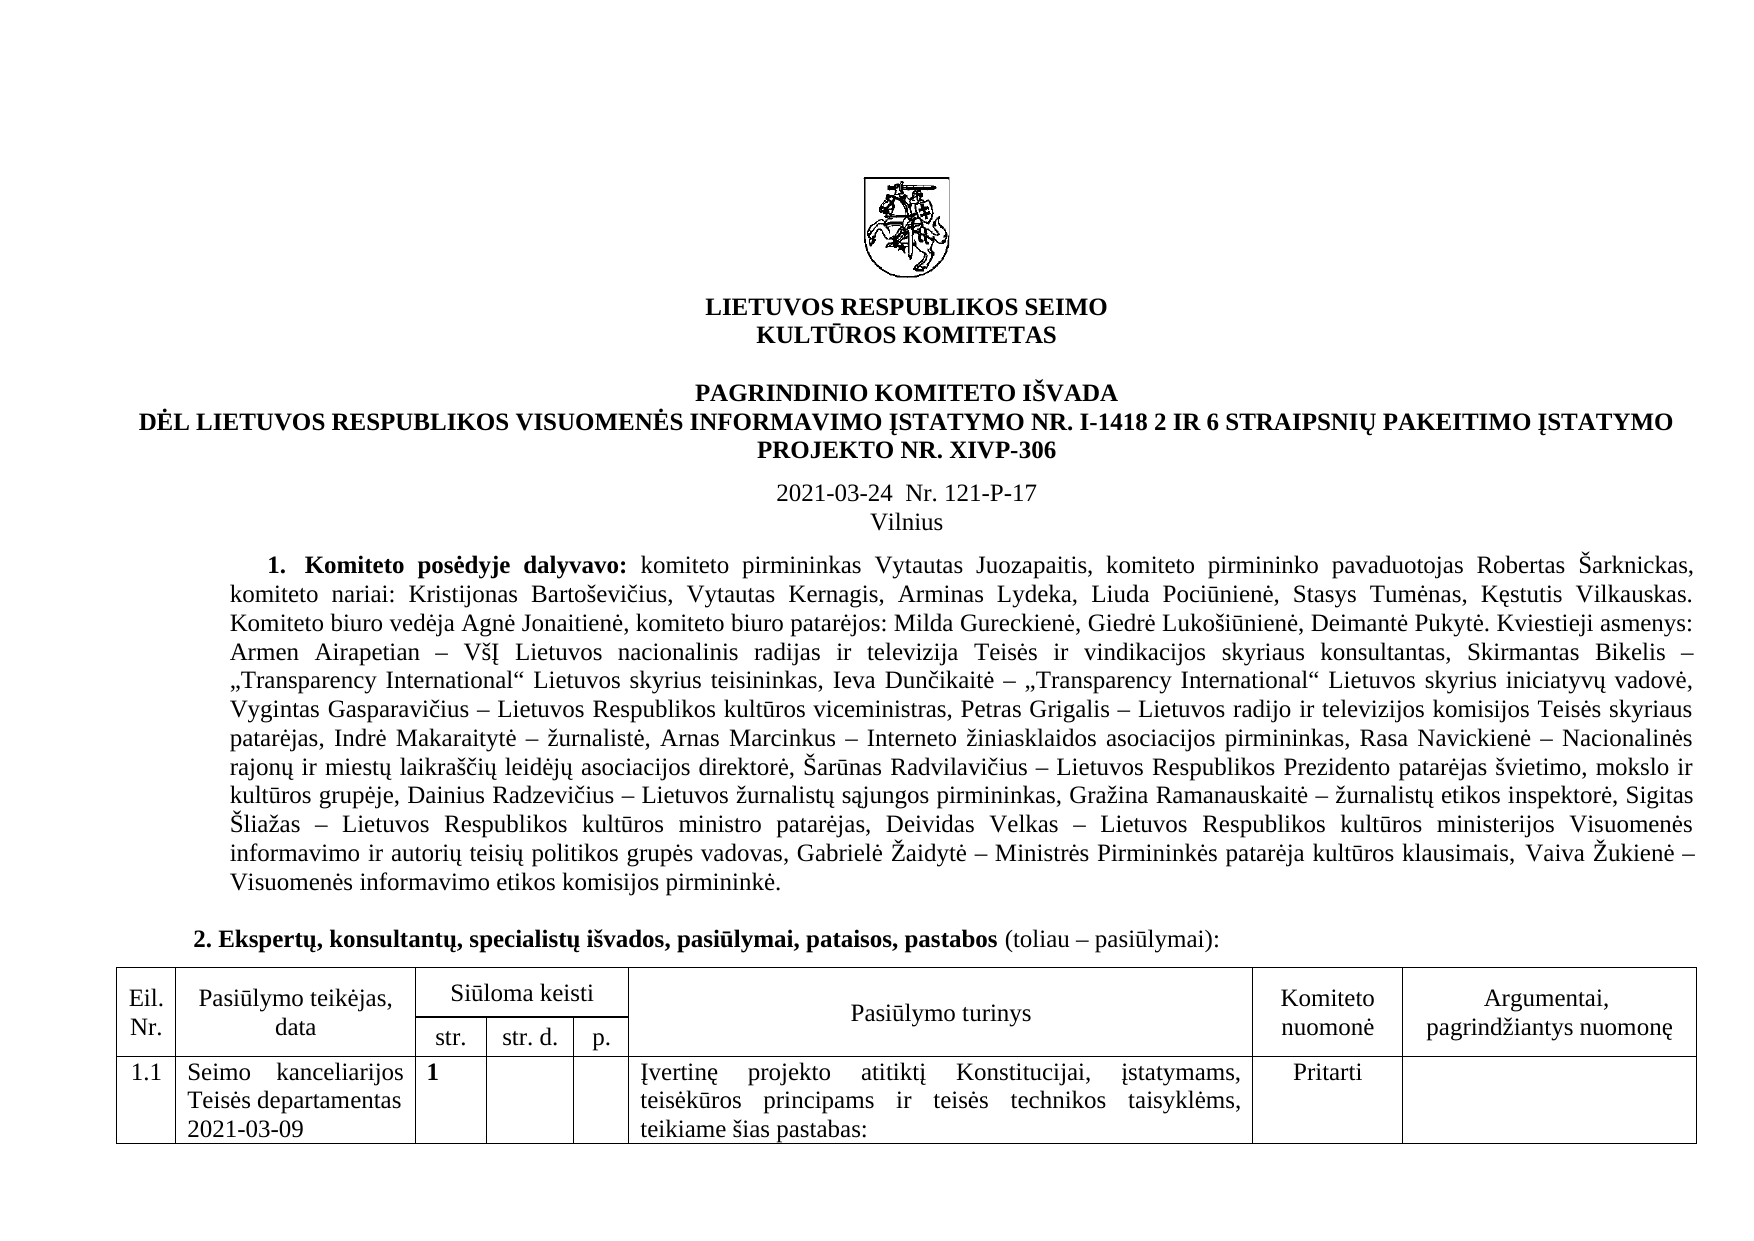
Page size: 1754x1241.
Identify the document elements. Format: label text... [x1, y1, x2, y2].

text 2. Ekspertų, konsultantų, specialistų išvados, pasiūlymai, pataisos, pastabos (toliau – pasiūlymai): [118, 924, 1695, 953]
table_header Pasiūlymo turinys [629, 968, 1252, 1056]
table_cell str. [416, 1018, 486, 1056]
table_header Eil. Nr. [117, 968, 175, 1056]
table_header [503, 895, 1695, 924]
table_header [118, 895, 503, 924]
table_header Komiteto nuomonė [1253, 968, 1402, 1056]
text LIETUVOS RESPUBLIKOS SEIMO [118, 292, 1695, 320]
table_cell str. d. [487, 1018, 573, 1056]
text Vilnius [118, 507, 1695, 536]
table_header Siūloma keisti [416, 968, 628, 1016]
table_cell 1.1 [117, 1057, 175, 1143]
table_header Pasiūlymo teikėjas, data [176, 968, 415, 1056]
list Komiteto posėdyje dalyvavo: komiteto pirmininkas Vytautas Juozapaitis, komiteto pirmininko pavaduotojas Robertas Šarknickas, komiteto nariai: Kristijonas Bartoševičius, Vytautas Kernagis, Arminas Lydeka, Liuda Pociūnienė, Stasys Tumėnas, Kęstutis Vilkauskas. Komiteto biuro vedėja Agnė Jonaitienė, komiteto biuro patarėjos: Milda Gureckienė, Giedrė Lukošiūnienė, Deimantė Pukytė. Kviestieji asmenys: Armen Airapetian – VšĮ Lietuvos nacionalinis radijas ir televizija Teisės ir vindikacijos skyriaus konsultantas, Skirmantas Bikelis – „Transparency International“ Lietuvos skyrius teisininkas, Ieva Dunčikaitė – „Transparency International“ Lietuvos skyrius iniciatyvų vadovė, Vygintas Gasparavičius – Lietuvos Respublikos kultūros viceministras, Petras Grigalis – Lietuvos radijo ir televizijos komisijos Teisės skyriaus patarėjas, Indrė Makaraitytė – žurnalistė, Arnas Marcinkus – Interneto žiniasklaidos asociacijos pirmininkas, Rasa Navickienė – Nacionalinės rajonų ir miestų laikraščių leidėjų asociacijos direktorė, Šarūnas Radvilavičius – Lietuvos Respublikos Prezidento patarėjas švietimo, mokslo ir kultūros grupėje, Dainius Radzevičius – Lietuvos žurnalistų sąjungos pirmininkas, Gražina Ramanauskaitė – žurnalistų etikos inspektorė, Sigitas Šliažas – Lietuvos Respublikos kultūros ministro patarėjas, Deividas Velkas – Lietuvos Respublikos kultūros ministerijos Visuomenės informavimo ir autorių teisių politikos grupės vadovas, Gabrielė Žaidytė – Ministrės Pirmininkės patarėja kultūros klausimais, Vaiva Žukienė – Visuomenės informavimo etikos komisijos pirmininkė. [192, 550, 1695, 895]
table_cell Pritarti [1253, 1057, 1402, 1143]
table_cell [1403, 1057, 1696, 1143]
table_cell p. [574, 1018, 628, 1056]
text DĖL LIETUVOS RESPUBLIKOS VISUOMENĖS INFORMAVIMO ĮSTATYMO NR. I-1418 2 IR 6 STRAIPSNIŲ PAKEITIMO ĮSTATYMO PROJEKTO NR. XIVP-306 [118, 407, 1695, 464]
text Kultūros komitetas [118, 320, 1695, 349]
table_cell Įvertinę projekto atitiktį Konstitucijai, įstatymams, teisėkūros principams ir teisės technikos taisyklėms, teikiame šias pastabas: [629, 1057, 1252, 1143]
text 2021-03-24 Nr. 121-P-17 [118, 478, 1695, 507]
table_cell Seimo kanceliarijos Teisės departamentas 2021-03-09 [176, 1057, 415, 1143]
table_cell [574, 1057, 628, 1143]
table_cell 1 [416, 1057, 486, 1143]
table_cell [487, 1057, 573, 1143]
text PAGRINDINIO KOMITETO IŠVADA [118, 378, 1695, 407]
table_header Argumentai, pagrindžiantys nuomonę [1403, 968, 1696, 1056]
